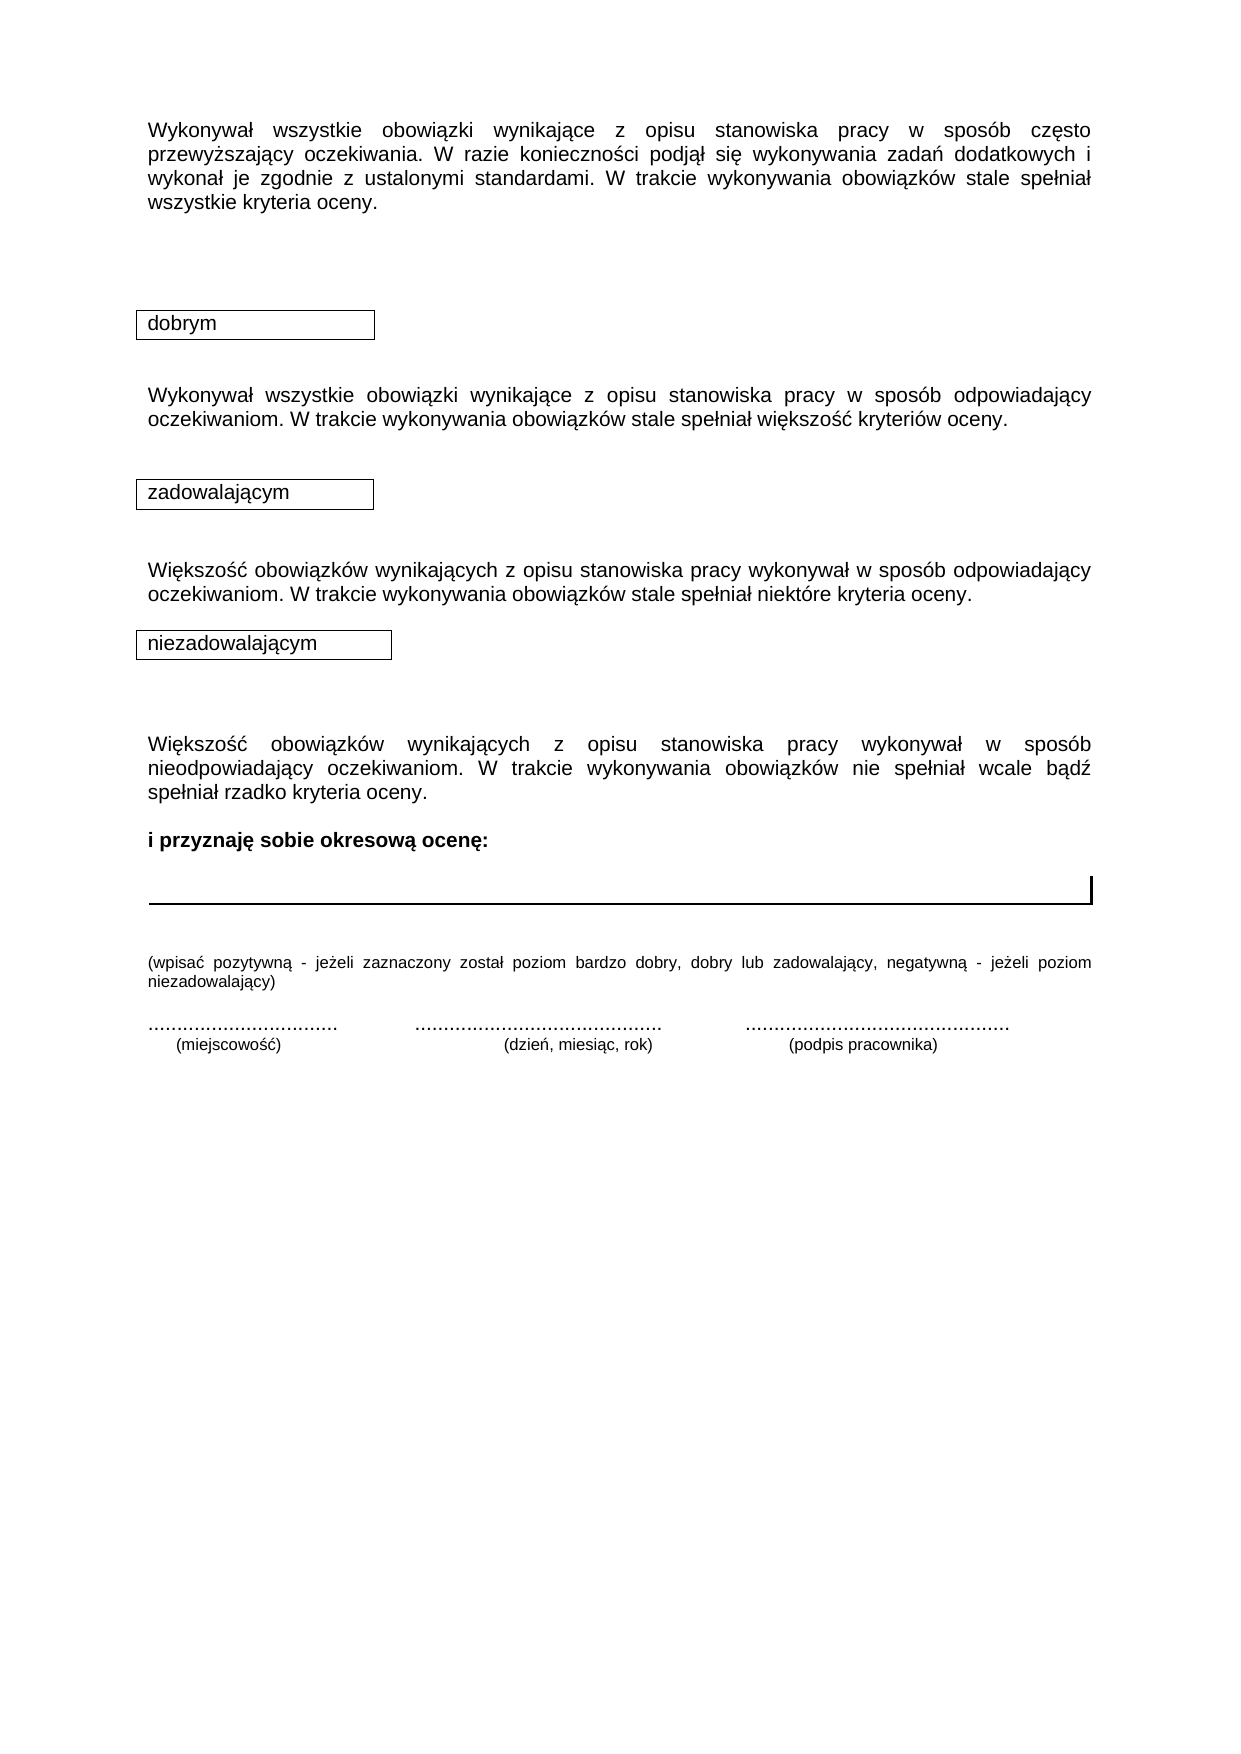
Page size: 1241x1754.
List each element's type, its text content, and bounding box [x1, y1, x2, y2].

table_header dobrym [137, 311, 374, 339]
text ................................. ........................................... .............................................. [148, 1011, 1092, 1034]
text Wykonywał wszystkie obowiązki wynikające z opisu stanowiska pracy w sposób często przewyższający oczekiwania. W razie konieczności podjął się wykonywania zadań dodatkowych i wykonał je zgodnie z ustalonymi standardami. W trakcie wykonywania obowiązków stale spełniał wszystkie kryteria oceny. [148, 118, 1092, 214]
text i przyznaję sobie okresową ocenę: [148, 828, 1092, 852]
table_header niezadowalającym [137, 631, 391, 659]
text (miejscowość) (dzień, miesiąc, rok) (podpis pracownika) [148, 1034, 1092, 1054]
text Wykonywał wszystkie obowiązki wynikające z opisu stanowiska pracy w sposób odpowiadający oczekiwaniom. W trakcie wykonywania obowiązków stale spełniał większość kryteriów oceny. [148, 383, 1092, 431]
table_header [149, 876, 1090, 903]
text (wpisać pozytywną - jeżeli zaznaczony został poziom bardzo dobry, dobry lub zadowalający, negatywną - jeżeli poziom niezadowalający) [148, 953, 1092, 991]
text Większość obowiązków wynikających z opisu stanowiska pracy wykonywał w sposób nieodpowiadający oczekiwaniom. W trakcie wykonywania obowiązków nie spełniał wcale bądź spełniał rzadko kryteria oceny. [148, 732, 1092, 804]
text Większość obowiązków wynikających z opisu stanowiska pracy wykonywał w sposób odpowiadający oczekiwaniom. W trakcie wykonywania obowiązków stale spełniał niektóre kryteria oceny. [148, 558, 1092, 606]
table_header zadowalającym [137, 480, 373, 509]
